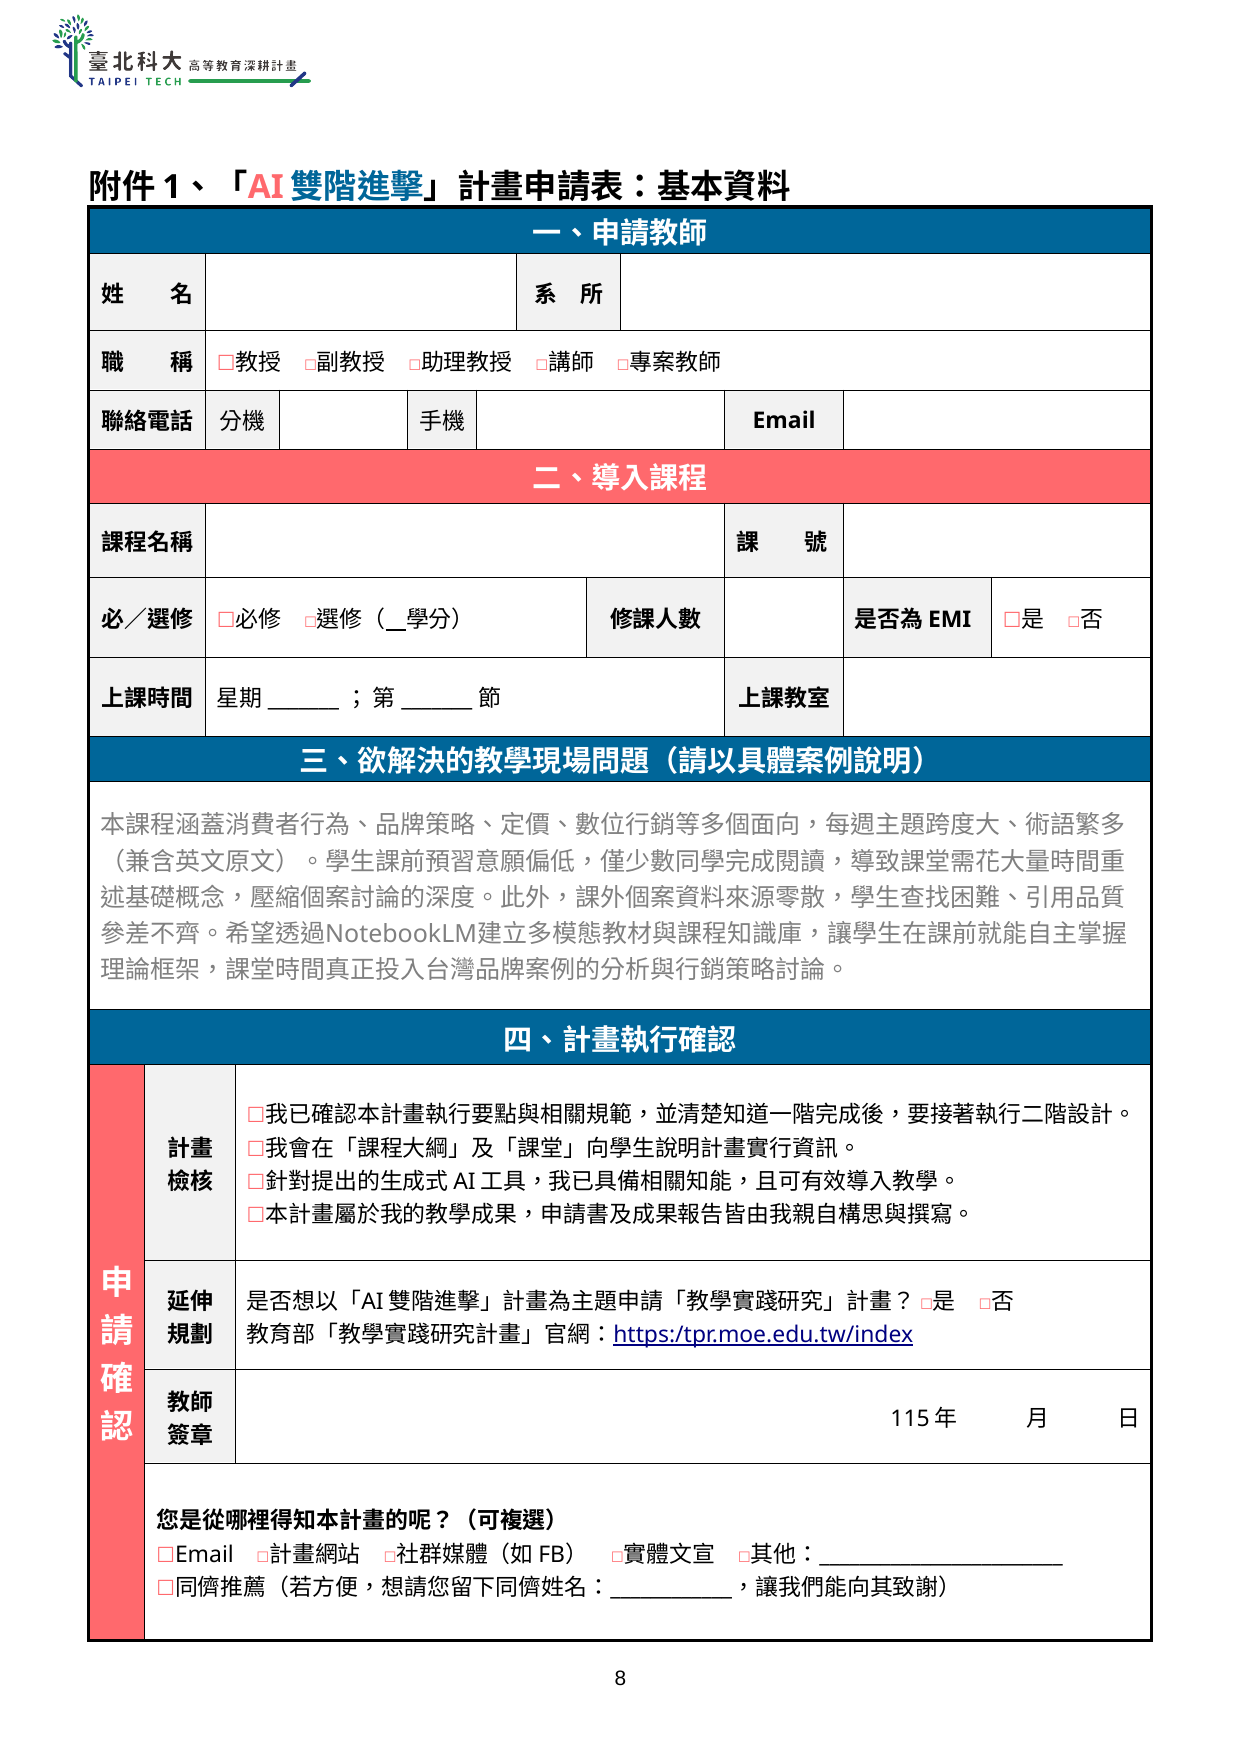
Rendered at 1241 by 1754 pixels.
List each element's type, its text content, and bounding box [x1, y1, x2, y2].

table_cell [477, 391, 724, 448]
table_cell [844, 504, 1150, 577]
table_cell [206, 504, 724, 577]
table_cell 課 號 [725, 504, 843, 577]
table_cell 星期 _______ ； 第 _______ 節 [206, 658, 724, 736]
table_cell 計畫檢核 [145, 1065, 235, 1260]
table_cell 教師簽章 [145, 1370, 235, 1462]
subtitle 附件1、「AI雙階進擊」計畫申請表：基本資料 [89, 143, 1152, 205]
table_cell ☐是 ☐否 [992, 578, 1150, 657]
table_cell 姓 名 [90, 254, 205, 330]
table_cell ☐必修 ☐選修（ 學分） [206, 578, 586, 657]
table_cell 手機 [408, 391, 476, 448]
table_cell [844, 658, 1150, 736]
table_cell 系 所 [517, 254, 620, 330]
table_cell 是否想以「AI雙階進擊」計畫為主題申請「教學實踐研究」計畫？ ☐是 ☐否 教育部「教學實踐研究計畫」官網：https:/tpr.moe.edu.tw/index [236, 1261, 1150, 1368]
table_cell ☐教授 ☐副教授 ☐助理教授 ☐講師 ☐專案教師 [206, 331, 1150, 389]
table_cell 您是從哪裡得知本計畫的呢？（可複選） ☐Email ☐計畫網站 ☐社群媒體（如FB） ☐實體文宣 ☐其他：________________________ ☐同儕推薦（若方便，想請您留下同儕姓名：____________，讓我們能向其致謝） [145, 1464, 1150, 1639]
table_cell 職 稱 [90, 331, 205, 389]
table_cell [206, 254, 516, 330]
table_cell 聯絡電話 [90, 391, 205, 448]
table_cell [844, 391, 1150, 448]
table_cell 申請確認 [90, 1065, 144, 1639]
table_cell 三、欲解決的教學現場問題（請以具體案例說明） [90, 737, 1150, 781]
table_cell Email [725, 391, 843, 448]
table_cell ☐我已確認本計畫執行要點與相關規範，並清楚知道一階完成後，要接著執行二階設計。 ☐我會在「課程大綱」及「課堂」向學生說明計畫實行資訊。 ☐針對提出的生成式AI工具，我已具備相關知能，且可有效導入教學。 ☐本計畫屬於我的教學成果，申請書及成果報告皆由我親自構思與撰寫。 [236, 1065, 1150, 1260]
table_cell 延伸規劃 [145, 1261, 235, 1368]
table_header 一、申請教師 [90, 209, 1150, 253]
table_cell 是否為EMI [844, 578, 991, 657]
table_cell 必／選修 [90, 578, 205, 657]
table_cell 課程名稱 [90, 504, 205, 577]
table_cell [621, 254, 1150, 330]
table_cell 修課人數 [587, 578, 724, 657]
table_cell 上課教室 [725, 658, 843, 736]
table_cell 分機 [206, 391, 279, 448]
table_cell [725, 578, 843, 657]
table_cell 115年 月 日 [236, 1370, 1150, 1462]
table_cell [280, 391, 407, 448]
table_cell 二、導入課程 [90, 450, 1150, 503]
table_cell 上課時間 [90, 658, 205, 736]
table_cell 四、計畫執行確認 [90, 1010, 1150, 1064]
table_cell 本課程涵蓋消費者行為、品牌策略、定價、數位行銷等多個面向，每週主題跨度大、術語繁多（兼含英文原文）。學生課前預習意願偏低，僅少數同學完成閱讀，導致課堂需花大量時間重述基礎概念，壓縮個案討論的深度。此外，課外個案資料來源零散，學生查找困難、引用品質參差不齊。希望透過NotebookLM建立多模態教材與課程知識庫，讓學生在課前就能自主掌握理論框架，課堂時間真正投入台灣品牌案例的分析與行銷策略討論。 [90, 782, 1150, 1009]
